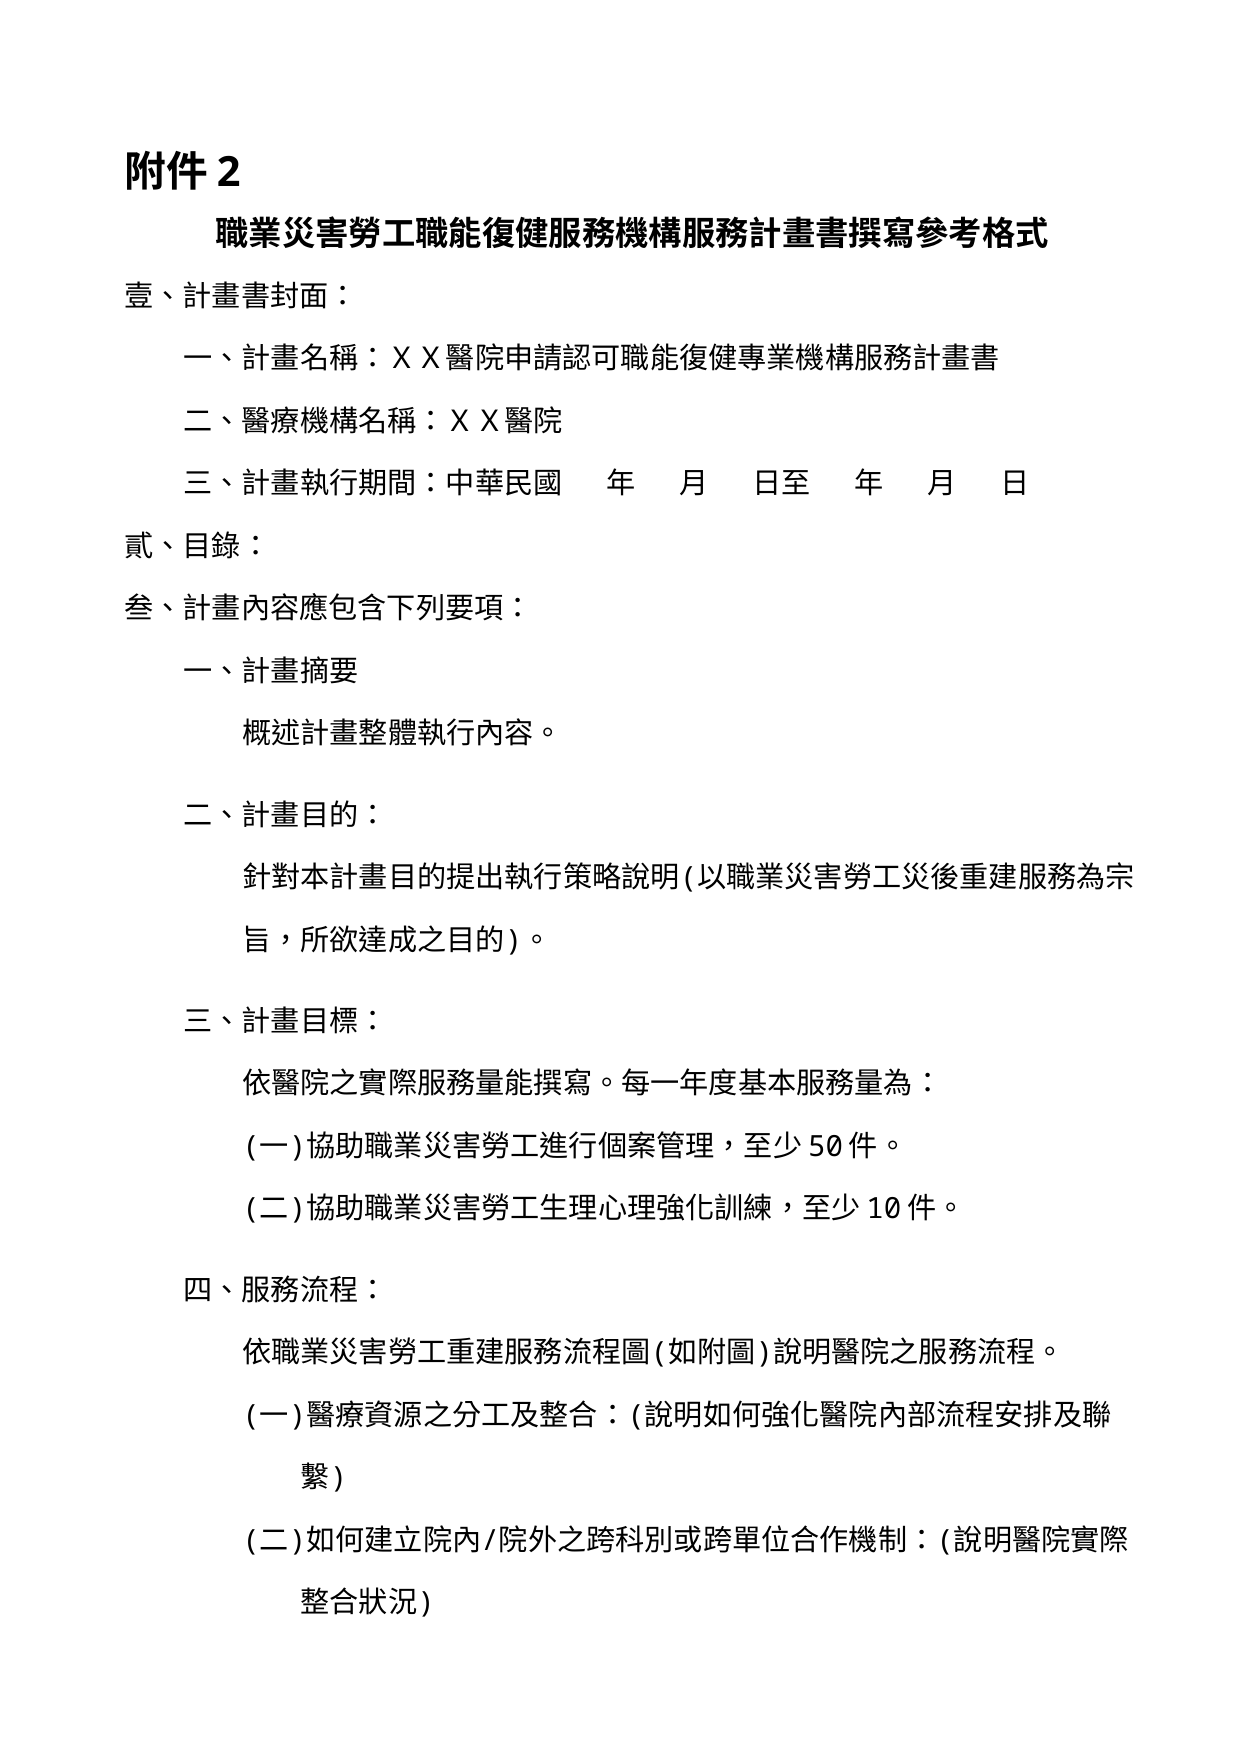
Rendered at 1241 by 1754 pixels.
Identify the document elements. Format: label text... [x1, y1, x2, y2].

text 職業災害勞工職能復健服務機構服務計畫書撰寫參考格式 [124, 189, 1140, 252]
text 三、計畫執行期間：中華民國 年 月 日至 年 月 日 [183, 439, 1140, 502]
text (二)如何建立院內/院外之跨科別或跨單位合作機制：(說明醫院實際整合狀況) [242, 1496, 1140, 1621]
text 四、服務流程： [183, 1246, 1140, 1308]
text 針對本計畫目的提出執行策略說明(以職業災害勞工災後重建服務為宗旨，所欲達成之目的)。 [242, 833, 1140, 958]
text 三、計畫目標： [183, 977, 1140, 1039]
text 一、計畫摘要 [183, 627, 1140, 689]
text 一、計畫名稱：ＸＸ醫院申請認可職能復健專業機構服務計畫書 [183, 314, 1140, 377]
text (二)協助職業災害勞工生理心理強化訓練，至少10件。 [242, 1164, 1140, 1227]
text 叁、計畫內容應包含下列要項： [124, 564, 1140, 627]
text 二、醫療機構名稱：ＸＸ醫院 [183, 377, 1140, 439]
text 附件2 [124, 127, 1140, 189]
text 依醫院之實際服務量能撰寫。每一年度基本服務量為： [242, 1039, 1140, 1102]
text (一)協助職業災害勞工進行個案管理，至少50件。 [242, 1102, 1140, 1164]
text 概述計畫整體執行內容。 [242, 689, 1140, 752]
text 壹、計畫書封面： [124, 252, 1140, 314]
text (一)醫療資源之分工及整合：(說明如何強化醫院內部流程安排及聯繫) [242, 1371, 1140, 1496]
text 二、計畫目的： [183, 771, 1140, 833]
text 依職業災害勞工重建服務流程圖(如附圖)說明醫院之服務流程。 [242, 1308, 1140, 1371]
text 貳、目錄： [124, 502, 1140, 564]
